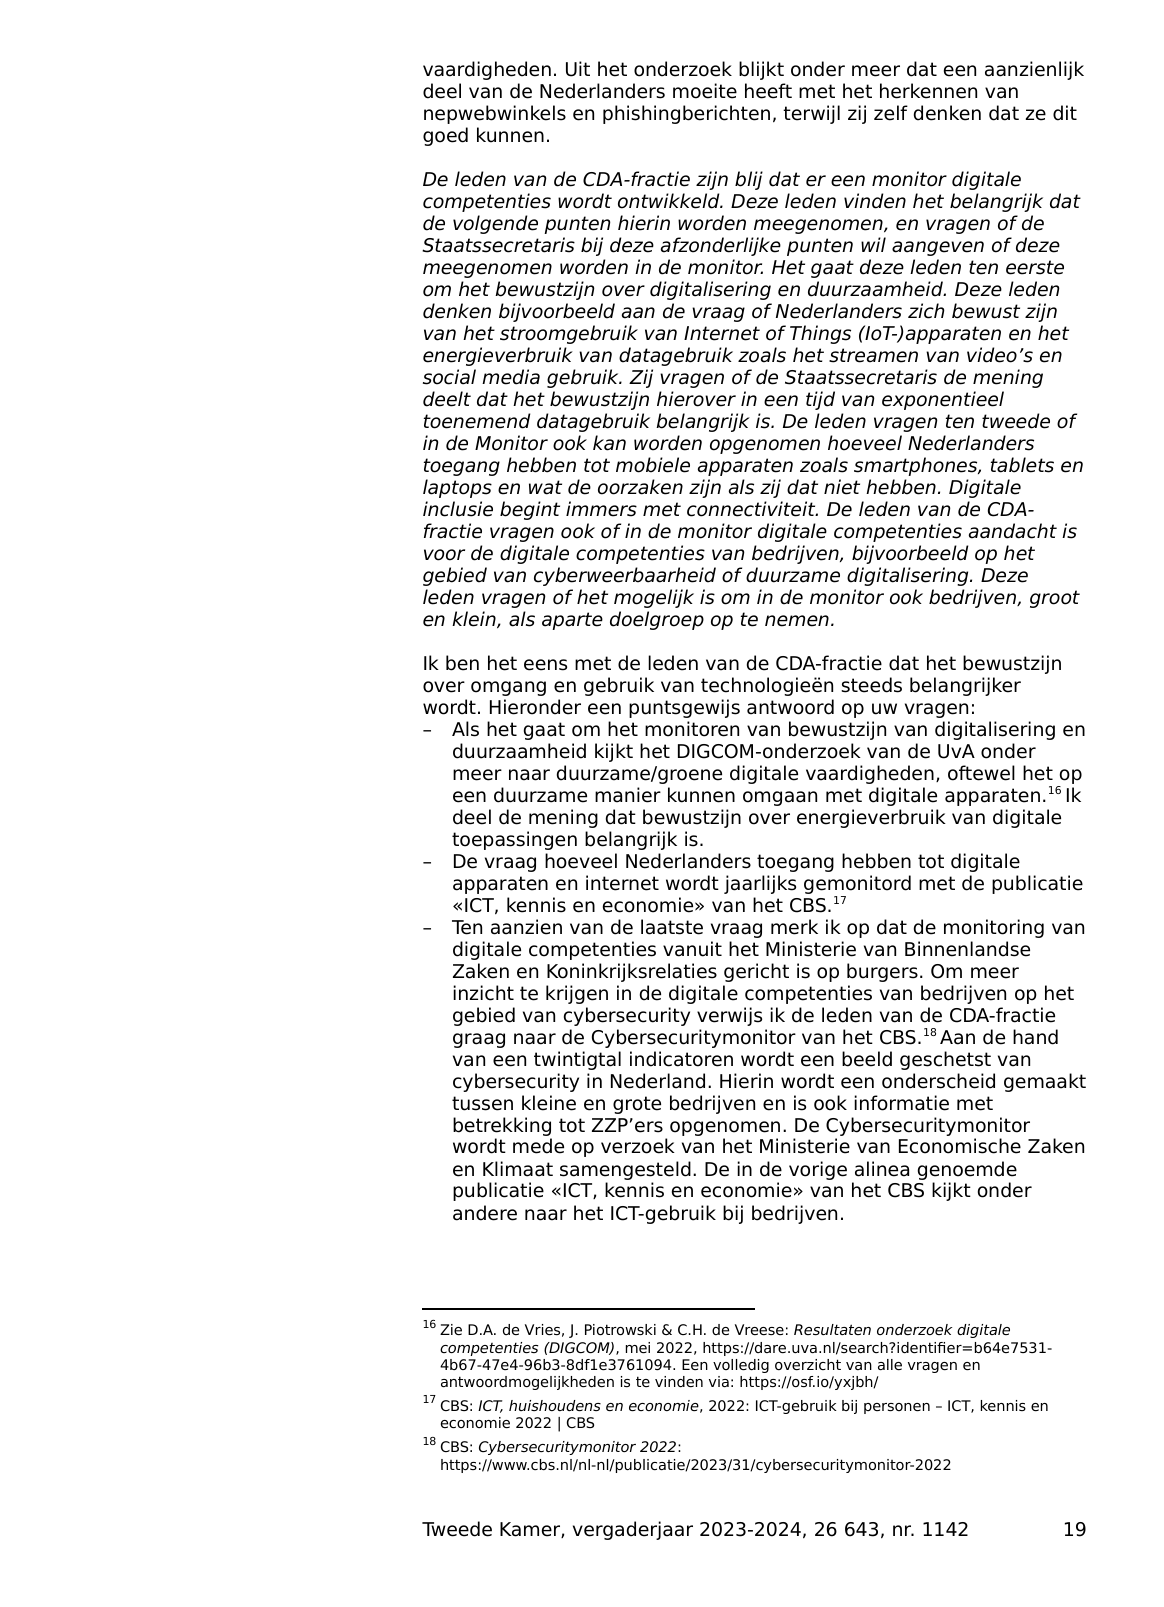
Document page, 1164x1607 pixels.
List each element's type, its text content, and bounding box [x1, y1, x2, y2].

text – Ten aanzien van de laatste vraag merk ik op dat de monitoring van digitale competenties vanuit het Ministerie van Binnenlandse Zaken en Koninkrijksrelaties gericht is op burgers. Om meer inzicht te krijgen in de digitale competenties van bedrijven op het gebied van cybersecurity verwijs ik de leden van de CDA-fractie graag naar de Cybersecuritymonitor van het CBS.Aan de hand van een twintigtal indicatoren wordt een beeld geschetst van cybersecurity in Nederland. Hierin wordt een onderscheid gemaakt tussen kleine en grote bedrijven en is ook informatie met betrekking tot ZZP’ers opgenomen. De Cybersecuritymonitor wordt mede op verzoek van het Ministerie van Economische Zaken en Klimaat samengesteld. De in de vorige alinea genoemde publicatie «ICT, kennis en economie» van het CBS kijkt onder andere naar het ICT-gebruik bij bedrijven. [422, 917, 1087, 1224]
text vaardigheden. Uit het onderzoek blijkt onder meer dat een aanzienlijk deel van de Nederlanders moeite heeft met het herkennen van nepwebwinkels en phishingberichten, terwijl zij zelf denken dat ze dit goed kunnen. [422, 59, 1087, 147]
text Ik ben het eens met de leden van de CDA-fractie dat het bewustzijn over omgang en gebruik van technologieën steeds belangrijker wordt. Hieronder een puntsgewijs antwoord op uw vragen: [422, 653, 1087, 719]
text Zie D.A. de Vries, J. Piotrowski & C.H. de Vreese: Resultaten onderzoek digitale competenties (DIGCOM), mei 2022, https://dare.uva.nl/search?identifier=b64e7531-4b67-47e4-96b3-8df1e3761094. Een volledig overzicht van alle vragen en antwoordmogelijkheden is te vinden via: https://osf.io/yxjbh/ [422, 1318, 1087, 1391]
text CBS: ICT, huishoudens en economie, 2022: ICT-gebruik bij personen – ICT, kennis en economie 2022 | CBS [422, 1393, 1087, 1432]
text – De vraag hoeveel Nederlanders toegang hebben tot digitale apparaten en internet wordt jaarlijks gemonitord met de publicatie «ICT, kennis en economie» van het CBS. [422, 851, 1087, 917]
text De leden van de CDA-fractie zijn blij dat er een monitor digitale competenties wordt ontwikkeld. Deze leden vinden het belangrijk dat de volgende punten hierin worden meegenomen, en vragen of de Staatssecretaris bij deze afzonderlijke punten wil aangeven of deze meegenomen worden in de monitor. Het gaat deze leden ten eerste om het bewustzijn over digitalisering en duurzaamheid. Deze leden denken bijvoorbeeld aan de vraag of Nederlanders zich bewust zijn van het stroomgebruik van Internet of Things (IoT-)apparaten en het energieverbruik van datagebruik zoals het streamen van video’s en social media gebruik. Zij vragen of de Staatssecretaris de mening deelt dat het bewustzijn hierover in een tijd van exponentieel toenemend datagebruik belangrijk is. De leden vragen ten tweede of in de Monitor ook kan worden opgenomen hoeveel Nederlanders toegang hebben tot mobiele apparaten zoals smartphones, tablets en laptops en wat de oorzaken zijn als zij dat niet hebben. Digitale inclusie begint immers met connectiviteit. De leden van de CDA-fractie vragen ook of in de monitor digitale competenties aandacht is voor de digitale competenties van bedrijven, bijvoorbeeld op het gebied van cyberweerbaarheid of duurzame digitalisering. Deze leden vragen of het mogelijk is om in de monitor ook bedrijven, groot en klein, als aparte doelgroep op te nemen. [422, 169, 1087, 631]
text CBS: Cybersecuritymonitor 2022: https://www.cbs.nl/nl-nl/publicatie/2023/31/cybersecuritymonitor-2022 [422, 1435, 1087, 1474]
text – Als het gaat om het monitoren van bewustzijn van digitalisering en duurzaamheid kijkt het DIGCOM-onderzoek van de UvA onder meer naar duurzame/groene digitale vaardigheden, oftewel het op een duurzame manier kunnen omgaan met digitale apparaten.Ik deel de mening dat bewustzijn over energieverbruik van digitale toepassingen belangrijk is. [422, 719, 1087, 851]
